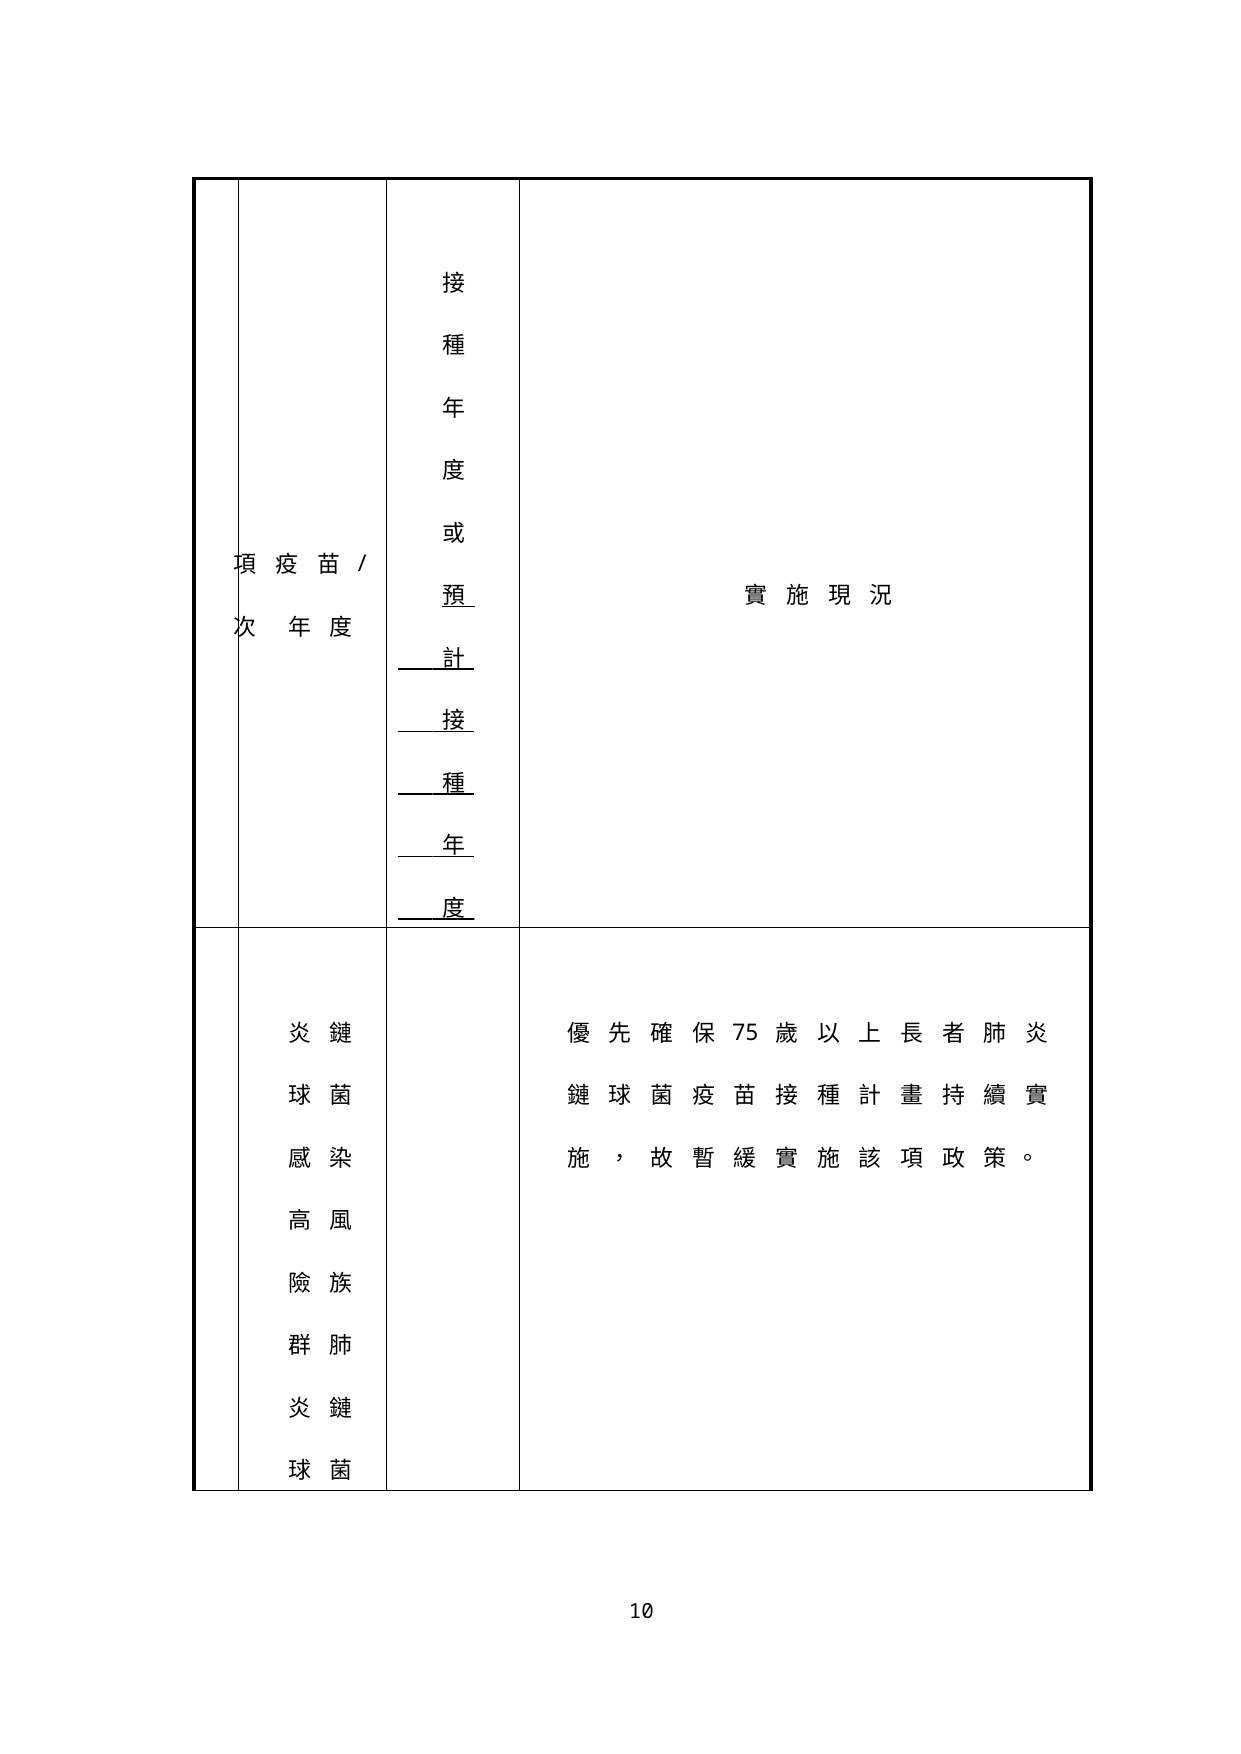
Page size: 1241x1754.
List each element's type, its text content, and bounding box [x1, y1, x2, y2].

table_cell 炎鏈球菌感染高風險族群肺炎鏈球菌 [239, 928, 386, 1490]
table_cell [196, 928, 238, 1490]
table_cell 優先確保75歲以上長者肺炎鏈球菌疫苗接種計畫持續實施，故暫緩實施該項政策。 [520, 928, 1089, 1490]
table_header 項次 [196, 180, 238, 927]
table_header 實施現況 [520, 180, 1089, 927]
table_cell [387, 928, 519, 1490]
table_header 疫苗/年度 [239, 180, 386, 927]
table_header 接種年度或預計接種年度 [387, 180, 519, 927]
